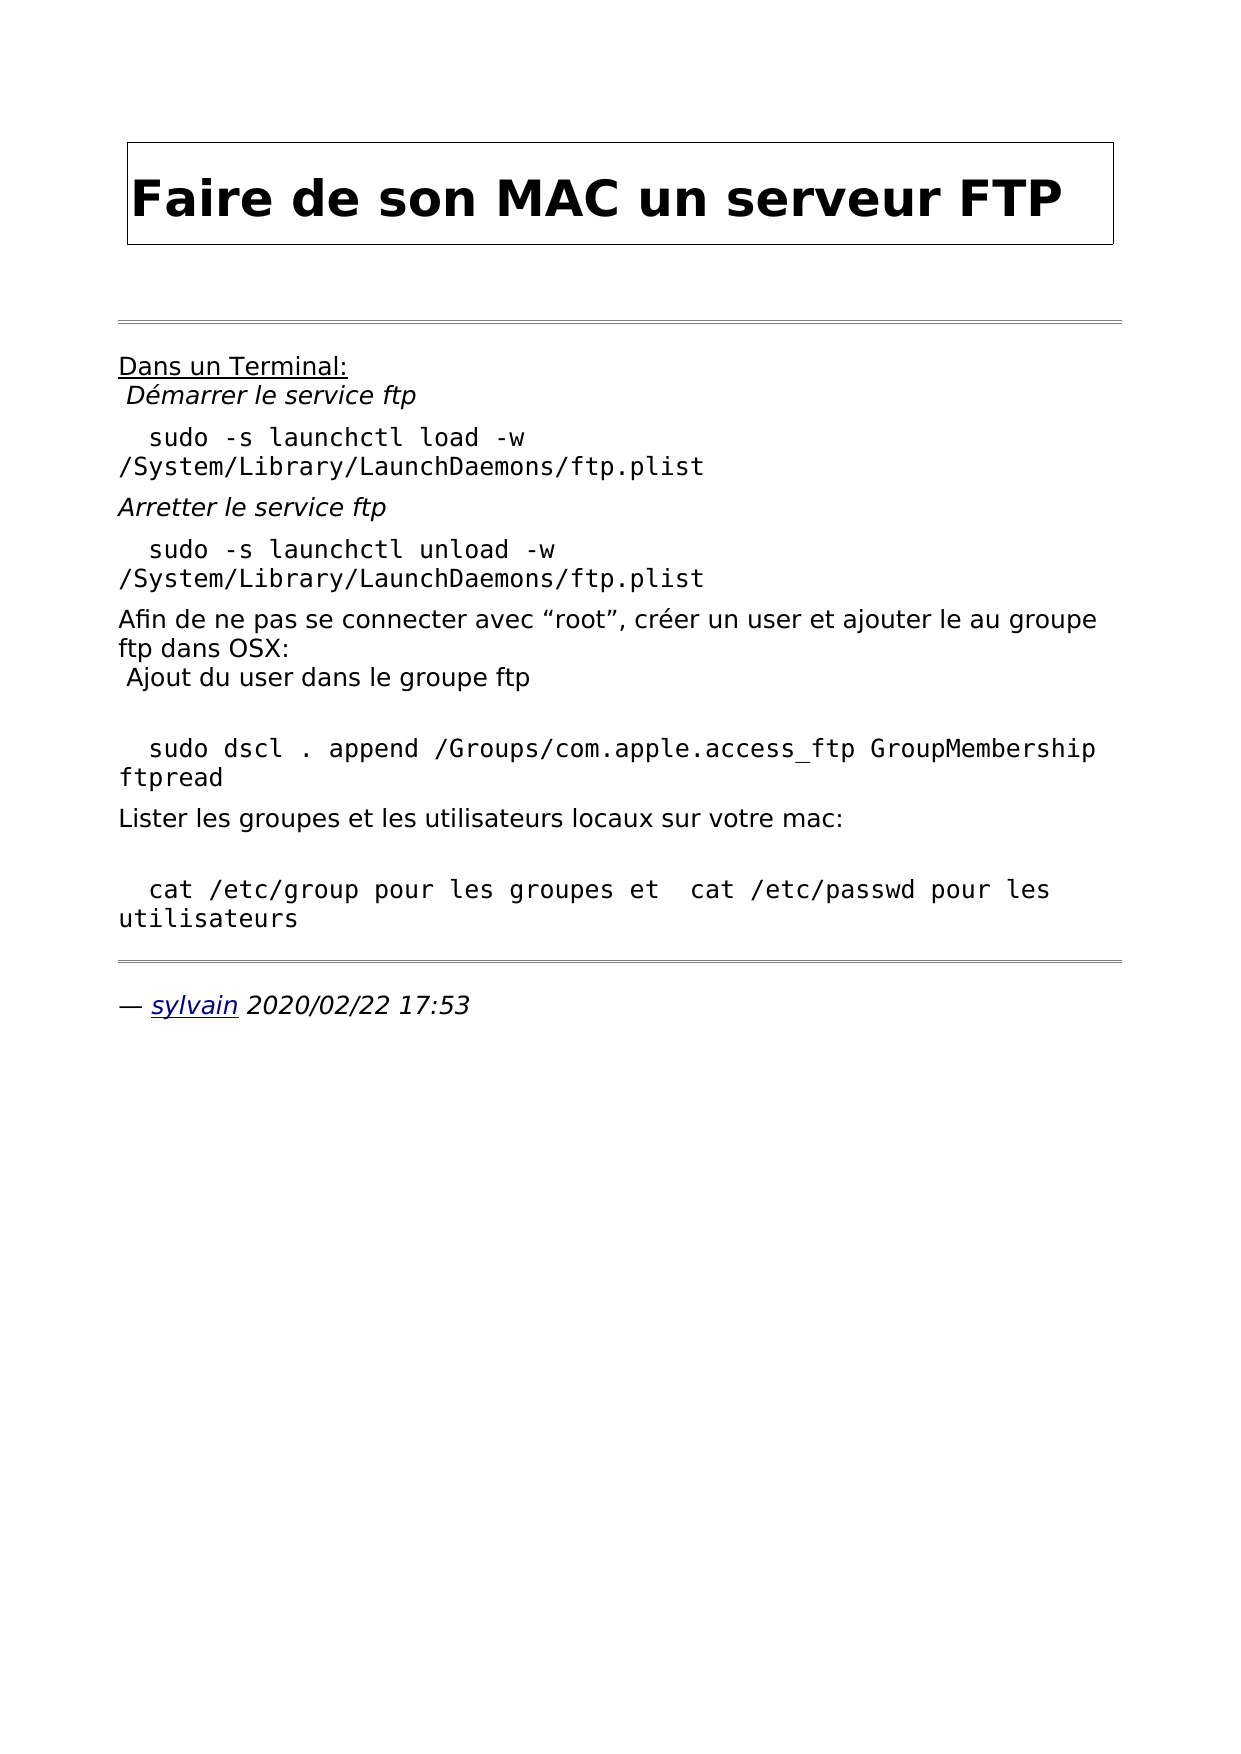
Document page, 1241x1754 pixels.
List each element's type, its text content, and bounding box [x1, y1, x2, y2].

text Lister les groupes et les utilisateurs locaux sur votre mac: [118, 804, 1122, 863]
text sudo -s launchctl load -w /System/Library/LaunchDaemons/ftp.plist [118, 423, 1122, 481]
text — sylvain 2020/02/22 17:53 [118, 992, 1122, 1021]
text Arretter le service ftp [118, 493, 1122, 522]
text Dans un Terminal: Démarrer le service ftp [118, 352, 1122, 411]
text cat /etc/group pour les groupes et cat /etc/passwd pour les utilisateurs [118, 875, 1122, 933]
text sudo dscl . append /Groups/com.apple.access_ftp GroupMembership ftpread [118, 734, 1122, 792]
table_header Faire de son MAC un serveur FTP [128, 143, 1113, 243]
text sudo -s launchctl unload -w /System/Library/LaunchDaemons/ftp.plist [118, 535, 1122, 593]
text Afin de ne pas se connecter avec “root”, créer un user et ajouter le au groupe ftp dans OSX: Ajout du user dans le groupe ftp [118, 605, 1122, 722]
